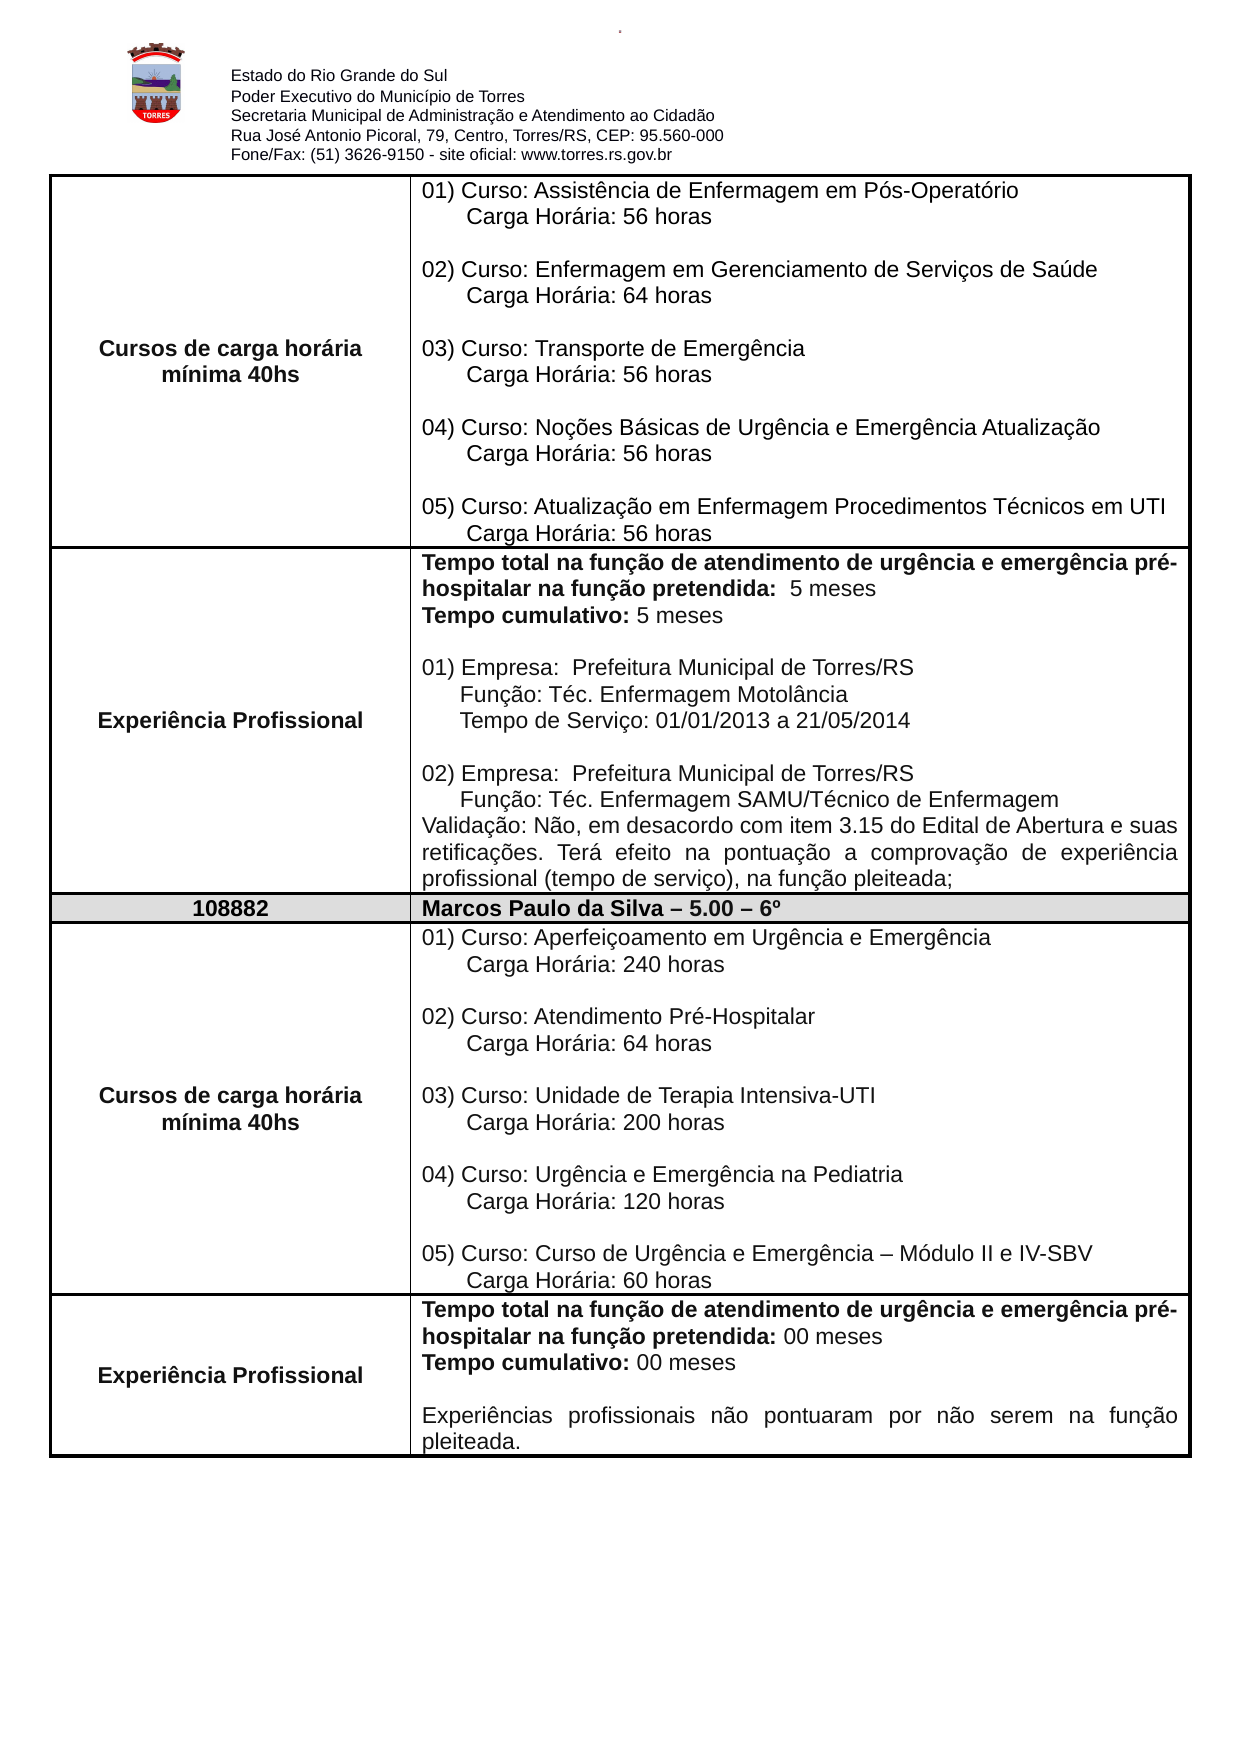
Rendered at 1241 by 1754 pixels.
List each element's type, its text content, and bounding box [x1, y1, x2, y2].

picture [127, 43, 185, 123]
table_cell Experiência Profissional [52, 1296, 410, 1454]
table_cell Marcos Paulo da Silva – 5.00 – 6º [411, 895, 1188, 921]
table_cell 108882 [52, 895, 410, 921]
table_cell Tempo total na função de atendimento de urgência e emergência pré-hospitalar na função pretendida: 00 meses Tempo cumulativo: 00 meses Experiências profissionais não pontuaram por não serem na função pleiteada. [411, 1296, 1188, 1454]
table_cell Cursos de carga horária mínima 40hs [52, 177, 410, 546]
table_cell 01) Curso: Aperfeiçoamento em Urgência e Emergência Carga Horária: 240 horas 02) Curso: Atendimento Pré-Hospitalar Carga Horária: 64 horas 03) Curso: Unidade de Terapia Intensiva-UTI Carga Horária: 200 horas 04) Curso: Urgência e Emergência na Pediatria Carga Horária: 120 horas 05) Curso: Curso de Urgência e Emergência – Módulo II e IV-SBV Carga Horária: 60 horas [411, 924, 1188, 1293]
table_cell Tempo total na função de atendimento de urgência e emergência pré-hospitalar na função pretendida: 5 meses Tempo cumulativo: 5 meses 01) Empresa: Prefeitura Municipal de Torres/RS Função: Téc. Enfermagem Motolância Tempo de Serviço: 01/01/2013 a 21/05/2014 02) Empresa: Prefeitura Municipal de Torres/RS Função: Téc. Enfermagem SAMU/Técnico de Enfermagem Validação: Não, em desacordo com item 3.15 do Edital de Abertura e suas retificações. Terá efeito na pontuação a comprovação de experiência profissional (tempo de serviço), na função pleiteada; [411, 549, 1188, 892]
table_cell Cursos de carga horária mínima 40hs [52, 924, 410, 1293]
table_cell Experiência Profissional [52, 549, 410, 892]
table_cell 01) Curso: Assistência de Enfermagem em Pós-Operatório Carga Horária: 56 horas 02) Curso: Enfermagem em Gerenciamento de Serviços de Saúde Carga Horária: 64 horas 03) Curso: Transporte de Emergência Carga Horária: 56 horas 04) Curso: Noções Básicas de Urgência e Emergência Atualização Carga Horária: 56 horas 05) Curso: Atualização em Enfermagem Procedimentos Técnicos em UTI Carga Horária: 56 horas [411, 177, 1188, 546]
